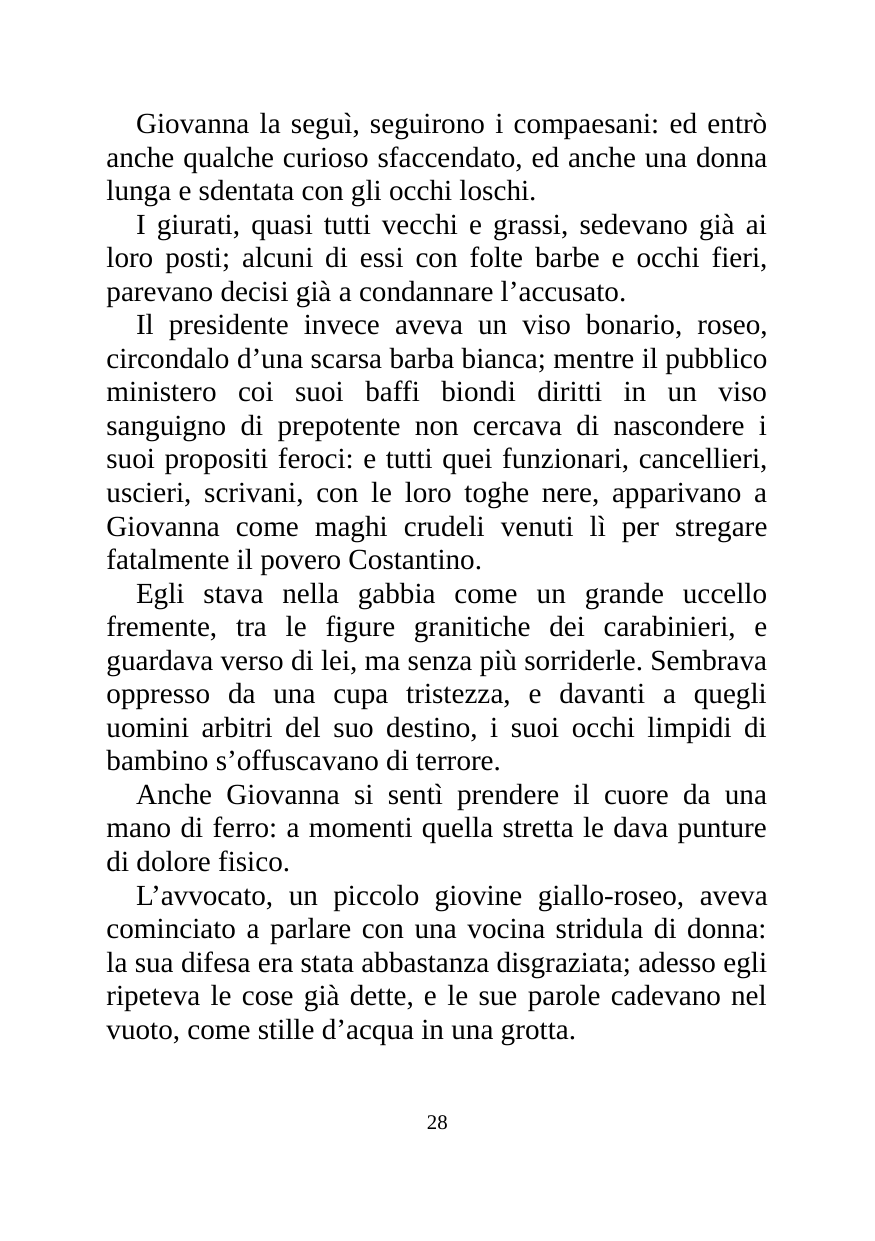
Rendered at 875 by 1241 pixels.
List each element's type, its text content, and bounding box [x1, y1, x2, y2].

text Giovanna la seguì, seguirono i compaesani: ed entrò anche qualche curioso sfaccendato, ed anche una donna lunga e sdentata con gli occhi loschi. [106, 106, 768, 207]
text Anche Giovanna si sentì prendere il cuore da una mano di ferro: a momenti quella stretta le dava punture di dolore fisico. [106, 777, 768, 878]
text I giurati, quasi tutti vecchi e grassi, sedevano già ai loro posti; alcuni di essi con folte barbe e occhi fieri, parevano decisi già a condannare l’accusato. [106, 207, 768, 307]
text Egli stava nella gabbia come un grande uccello fremente, tra le figure granitiche dei carabinieri, e guardava verso di lei, ma senza più sorriderle. Sembrava oppresso da una cupa tristezza, e davanti a quegli uomini arbitri del suo destino, i suoi occhi limpidi di bambino s’offuscavano di terrore. [106, 576, 768, 777]
text Il presidente invece aveva un viso bonario, roseo, circondalo d’una scarsa barba bianca; mentre il pubblico ministero coi suoi baffi biondi diritti in un viso sanguigno di prepotente non cercava di nascondere i suoi propositi feroci: e tutti quei funzionari, cancellieri, uscieri, scrivani, con le loro toghe nere, apparivano a Giovanna come maghi crudeli venuti lì per stregare fatalmente il povero Costantino. [106, 307, 768, 576]
text L’avvocato, un piccolo giovine giallo-roseo, aveva cominciato a parlare con una vocina stridula di donna: la sua difesa era stata abbastanza disgraziata; adesso egli ripeteva le cose già dette, e le sue parole cadevano nel vuoto, come stille d’acqua in una grotta. [106, 878, 768, 1045]
